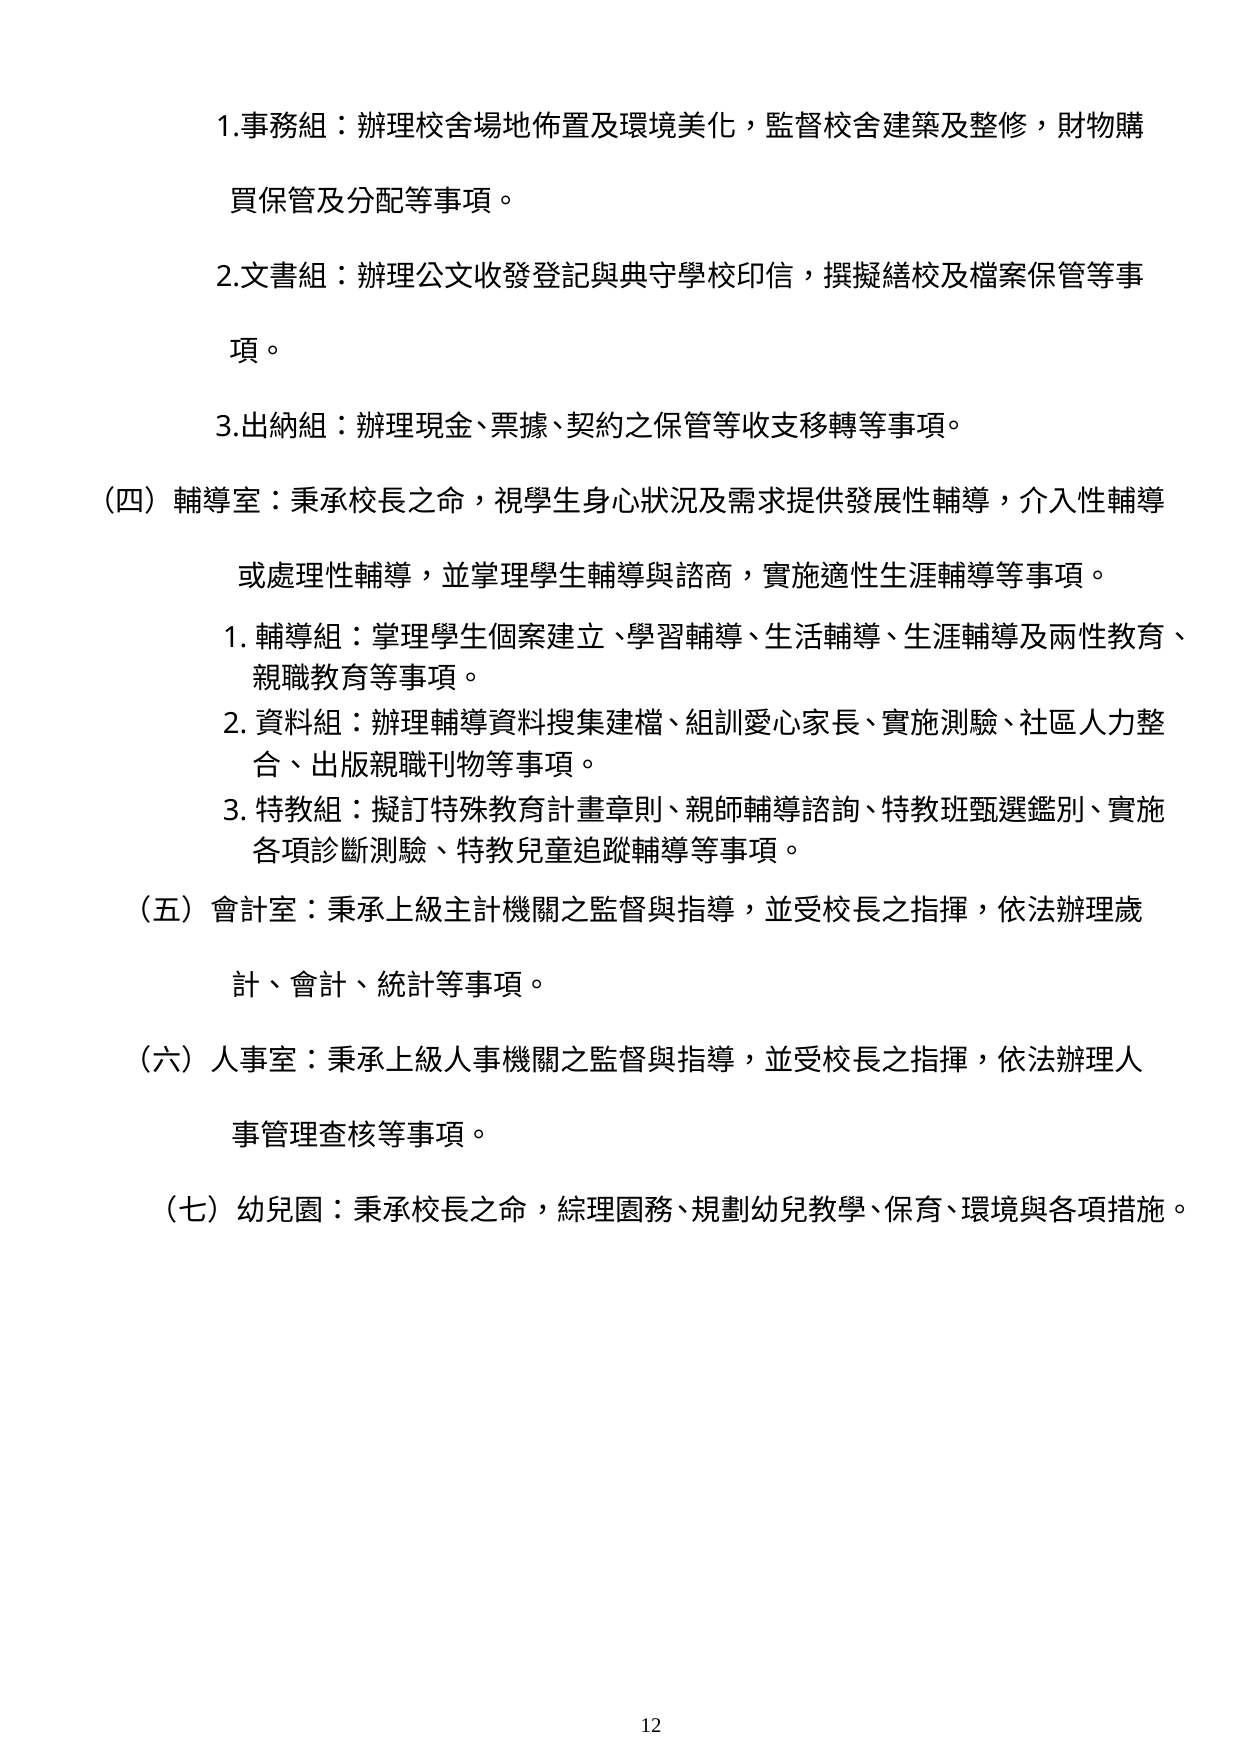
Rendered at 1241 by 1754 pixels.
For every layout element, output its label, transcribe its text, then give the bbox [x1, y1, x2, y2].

text 2.文書組：辦理公文收發登記與典守學校印信，撰擬繕校及檔案保管等事項。 [208, 236, 1165, 386]
text （六）人事室：秉承上級人事機關之監督與指導，並受校長之指揮，依法辦理人事管理查核等事項。 [100, 1020, 1165, 1170]
list 特教組：擬訂特殊教育計畫章則、親師輔導諮詢、特教班甄選鑑別、實施各項診斷測驗、特教兒童追蹤輔導等事項。 [223, 787, 1165, 870]
text 1.事務組：辦理校舍場地佈置及環境美化，監督校舍建築及整修，財物購買保管及分配等事項。 [208, 86, 1165, 236]
list 資料組：辦理輔導資料搜集建檔、組訓愛心家長、實施測驗、社區人力整合、出版親職刊物等事項。 [223, 700, 1165, 784]
text 3.出納組：辦理現金、票據、契約之保管等收支移轉等事項。 [208, 386, 1165, 461]
text （四）輔導室：秉承校長之命，視學生身心狀況及需求提供發展性輔導，介入性輔導或處理性輔導，並掌理學生輔導與諮商，實施適性生涯輔導等事項。 [18, 461, 1165, 611]
text （五）會計室：秉承上級主計機關之監督與指導，並受校長之指揮，依法辦理歲計、會計、統計等事項。 [100, 870, 1165, 1020]
text （七）幼兒園：秉承校長之命，綜理園務、規劃幼兒教學、保育、環境與各項措施。 [149, 1170, 1165, 1245]
list 輔導組：掌理學生個案建立、學習輔導、生活輔導、生涯輔導及兩性教育、親職教育等事項。 [223, 614, 1165, 697]
